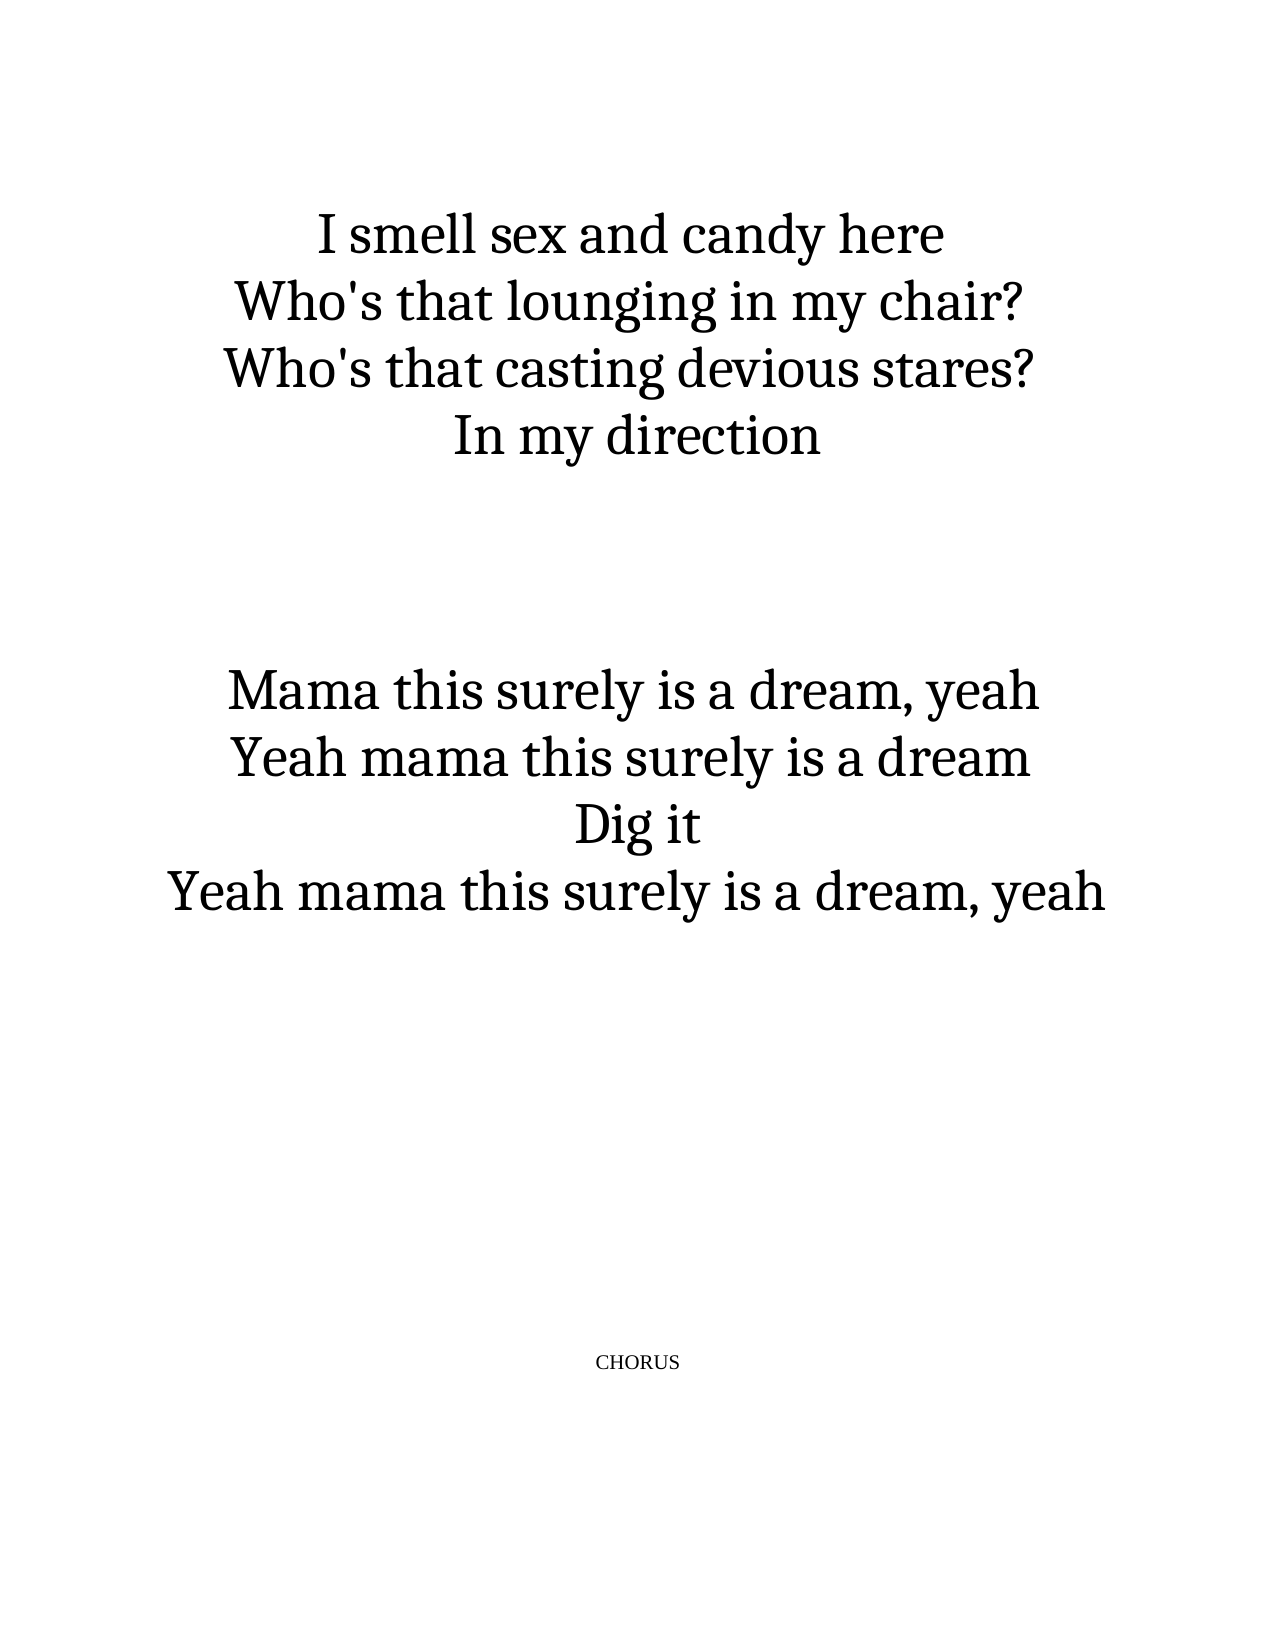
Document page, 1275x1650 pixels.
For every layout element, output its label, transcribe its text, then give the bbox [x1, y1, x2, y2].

text CHORUS [150, 1350, 1125, 1374]
text I smell sex and candy here Who's that lounging in my chair? Who's that casting devious stares? In my direction [150, 201, 1125, 469]
text Yeah mama this surely is a dream, yeah [150, 858, 1125, 925]
text Mama this surely is a dream, yeah Yeah mama this surely is a dream Dig it [150, 657, 1125, 858]
